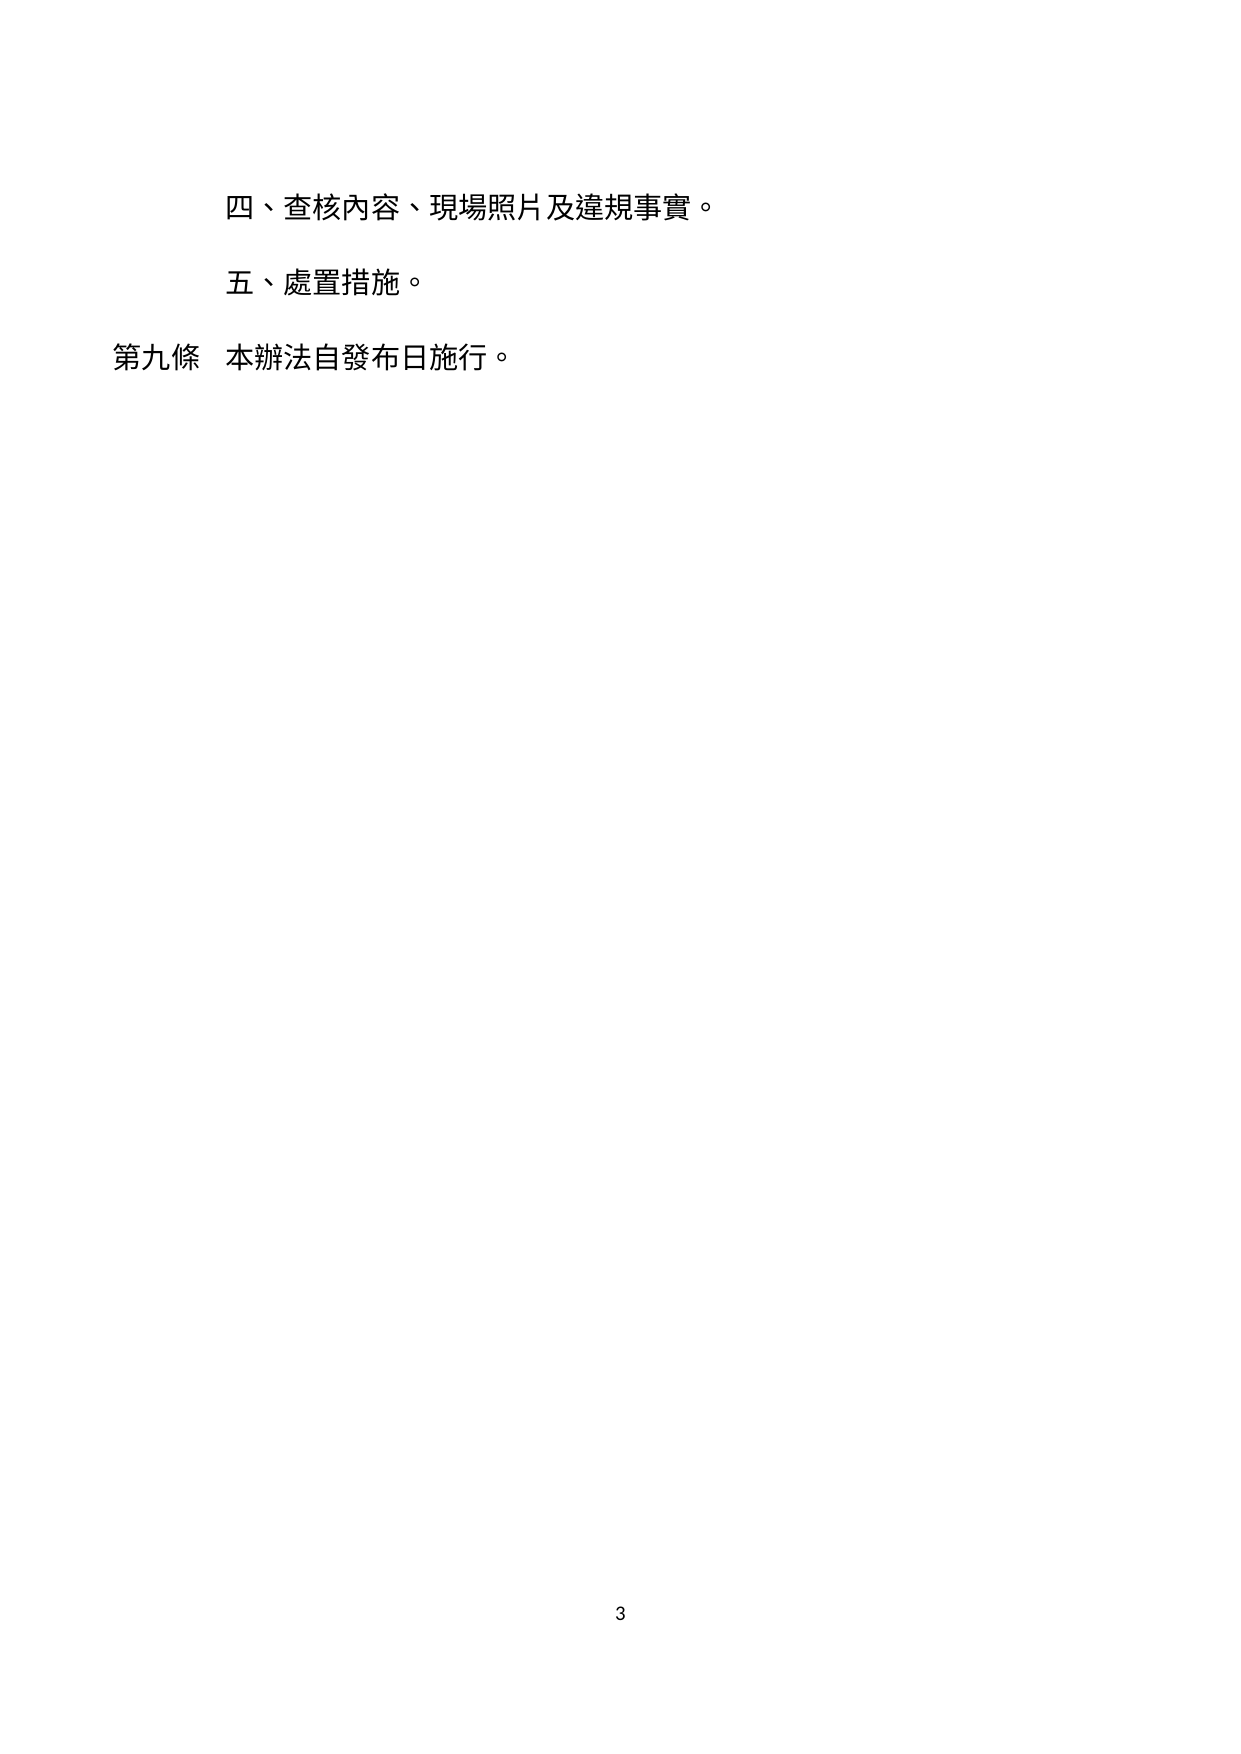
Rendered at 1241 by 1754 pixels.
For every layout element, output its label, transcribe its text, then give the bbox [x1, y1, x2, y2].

list 本辦法自發布日施行。 [112, 312, 1128, 387]
text 四、查核內容、現場照片及違規事實。 [225, 162, 1128, 237]
list 五、處置措施。 [225, 237, 1128, 312]
